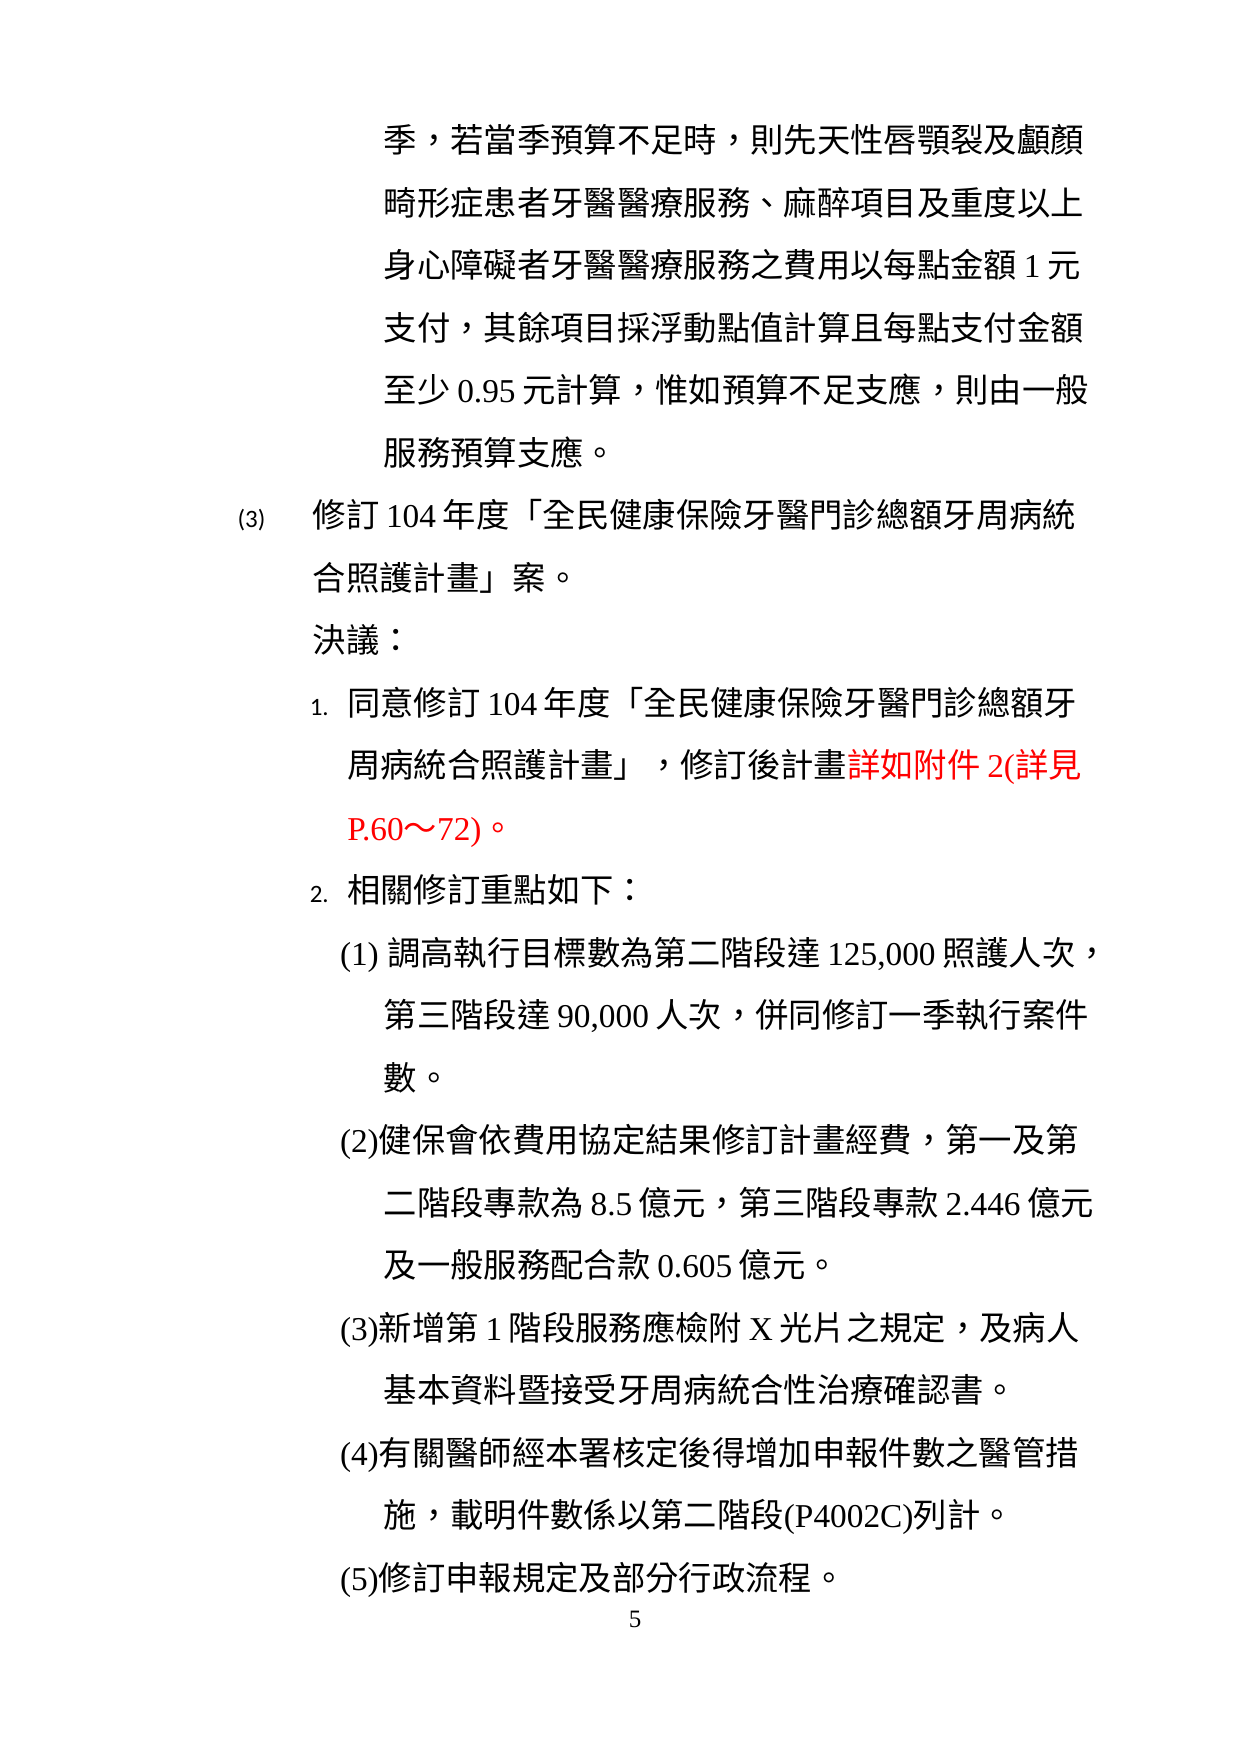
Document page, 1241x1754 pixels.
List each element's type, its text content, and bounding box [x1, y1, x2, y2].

text (1) 調高執行目標數為第二階段達125,000照護人次，第三階段達90,000人次，併同修訂一季執行案件數。 [340, 909, 1107, 1096]
text (2)健保會依費用協定結果修訂計畫經費，第一及第二階段專款為8.5億元，第三階段專款2.446億元及一般服務配合款0.605億元。 [340, 1096, 1107, 1284]
text 決議： [312, 596, 1107, 659]
text 季，若當季預算不足時，則先天性唇顎裂及顱顏畸形症患者牙醫醫療服務、麻醉項目及重度以上身心障礙者牙醫醫療服務之費用以每點金額1元支付，其餘項目採浮動點值計算且每點支付金額至少0.95元計算，惟如預算不足支應，則由一般服務預算支應。 [340, 96, 1107, 471]
list 修訂104年度「全民健康保險牙醫門診總額牙周病統合照護計畫」案。 [237, 471, 1107, 596]
text (3)新增第1階段服務應檢附X光片之規定，及病人基本資料暨接受牙周病統合性治療確認書。 [340, 1284, 1107, 1409]
text (4)有關醫師經本署核定後得增加申報件數之醫管措施，載明件數係以第二階段(P4002C)列計。 [340, 1409, 1107, 1534]
text (5)修訂申報規定及部分行政流程。 [340, 1534, 1107, 1596]
list 同意修訂104年度「全民健康保險牙醫門診總額牙周病統合照護計畫」，修訂後計畫詳如附件2(詳見P.60〜72)。 [309, 659, 1107, 846]
list 相關修訂重點如下： [309, 846, 1107, 909]
